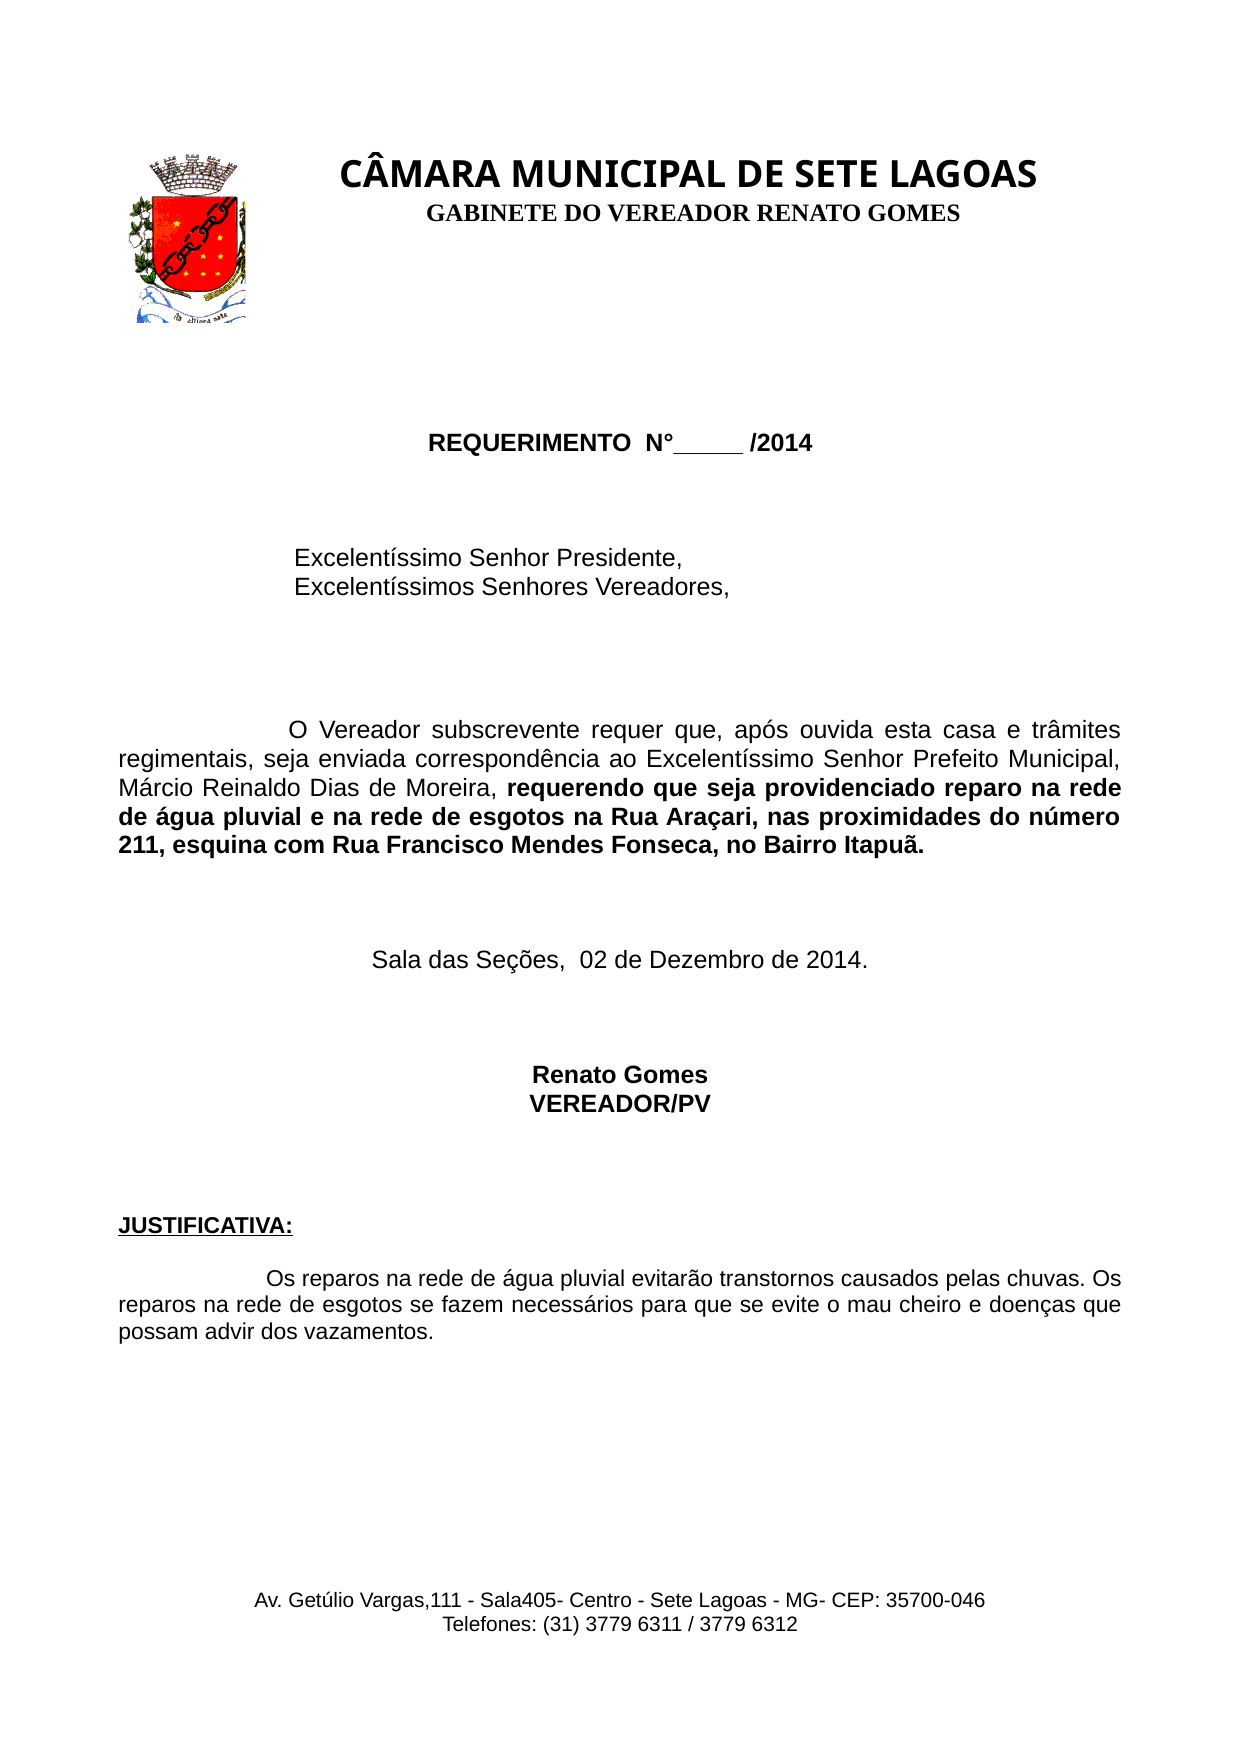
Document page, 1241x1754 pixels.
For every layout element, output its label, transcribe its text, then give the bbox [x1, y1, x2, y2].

text O Vereador subscrevente requer que, após ouvida esta casa e trâmites regimentais, seja enviada correspondência ao Excelentíssimo Senhor Prefeito Municipal, Márcio Reinaldo Dias de Moreira, requerendo que seja providenciado reparo na rede de água pluvial e na rede de esgotos na Rua Araçari, nas proximidades do número 211, esquina com Rua Francisco Mendes Fonseca, no Bairro Itapuã. [118, 715, 1122, 859]
text REQUERIMENTO N°_____ /2014 [118, 428, 1122, 457]
text Renato Gomes [118, 1060, 1122, 1089]
text Sala das Seções, 02 de Dezembro de 2014. [118, 945, 1122, 974]
text JUSTIFICATIVA: [118, 1212, 1122, 1239]
text Os reparos na rede de água pluvial evitarão transtornos causados pelas chuvas. Os reparos na rede de esgotos se fazem necessários para que se evite o mau cheiro e doenças que possam advir dos vazamentos. [118, 1265, 1122, 1344]
text VEREADOR/PV [118, 1089, 1122, 1118]
text CÂMARA MUNICIPAL DE SETE LAGOAS [118, 147, 1122, 198]
text Excelentíssimos Senhores Vereadores, [118, 572, 1122, 600]
text GABINETE DO VEREADOR RENATO GOMES [246, 198, 1122, 227]
text Excelentíssimo Senhor Presidente, [118, 543, 1122, 572]
picture [125, 151, 246, 323]
